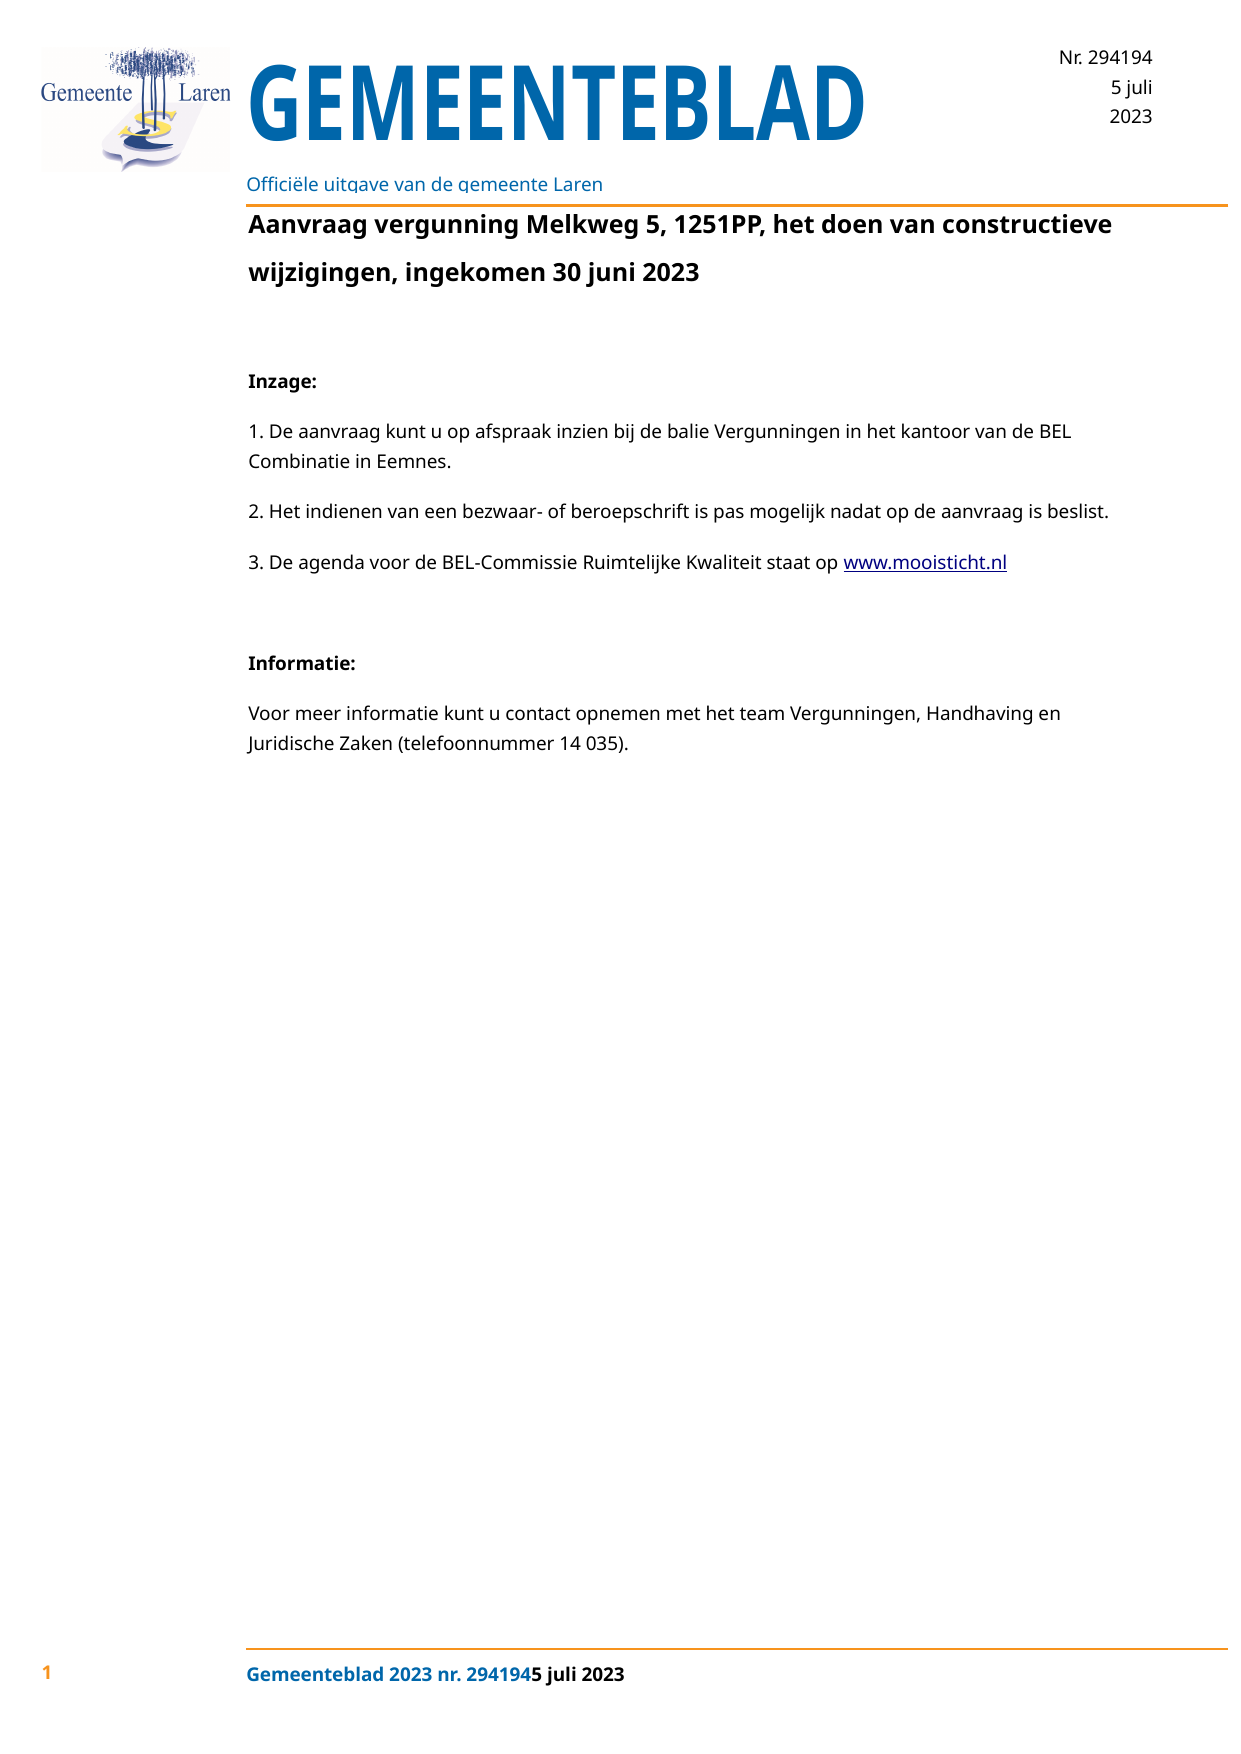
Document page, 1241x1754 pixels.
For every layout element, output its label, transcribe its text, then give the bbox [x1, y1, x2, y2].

text Inzage: [248, 368, 1152, 394]
picture [41, 47, 231, 172]
text Aanvraag vergunning Melkweg 5, 1251PP, het doen van constructieve wijzigingen, ingekomen 30 juni 2023 [248, 207, 1152, 288]
text Voor meer informatie kunt u contact opnemen met het team Vergunningen, Handhaving en Juridische Zaken (telefoonnummer 14 035). [248, 700, 1152, 756]
text Informatie: [248, 650, 1152, 676]
text 2. Het indienen van een bezwaar- of beroepschrift is pas mogelijk nadat op de aanvraag is beslist. [248, 499, 1152, 524]
text 1. De aanvraag kunt u op afspraak inzien bij de balie Vergunningen in het kantoor van de BEL Combinatie in Eemnes. [248, 419, 1152, 474]
text 3. De agenda voor de BEL-Commissie Ruimtelijke Kwaliteit staat op www.mooisticht.nl [248, 549, 1152, 575]
